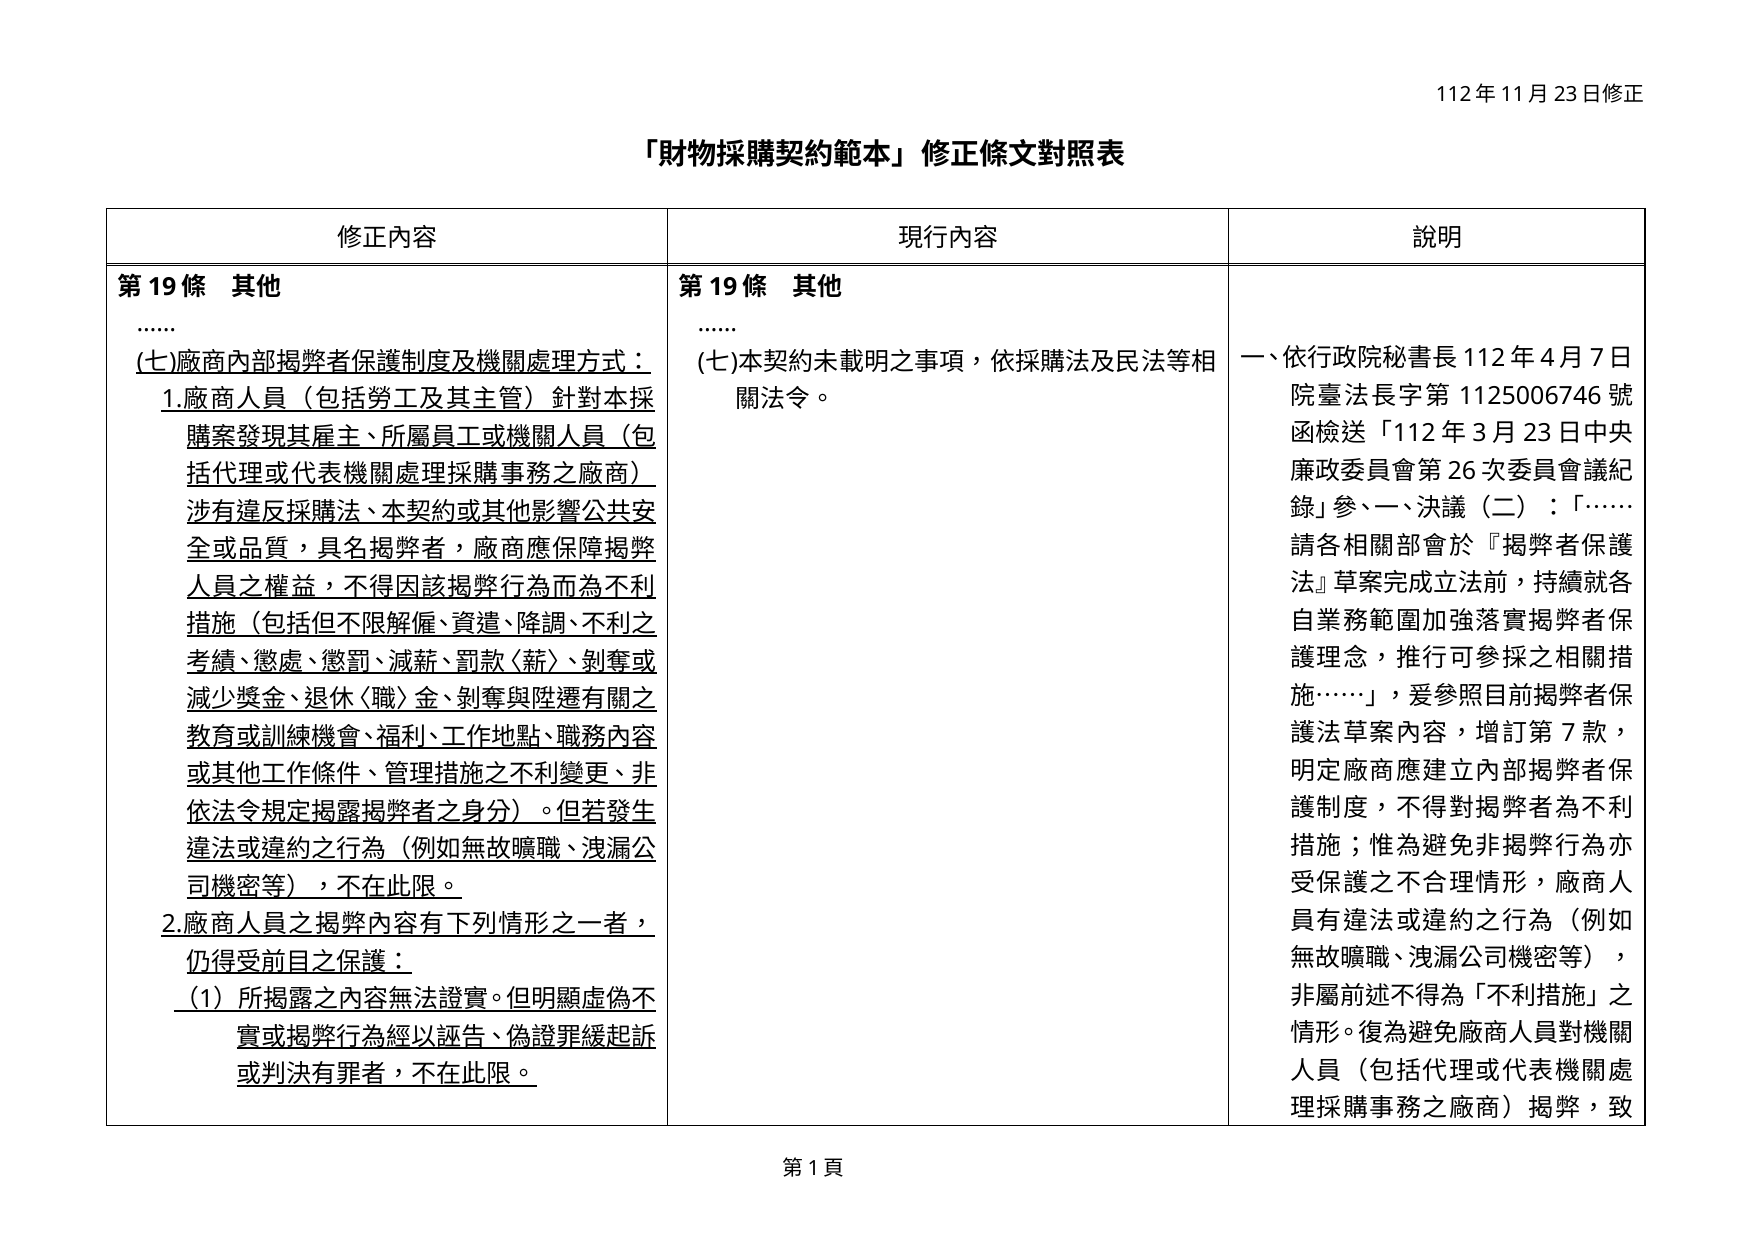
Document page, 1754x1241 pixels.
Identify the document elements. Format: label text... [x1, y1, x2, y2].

table_cell 第19條 其他 …… (七)廠商內部揭弊者保護制度及機關處理方式： 1.廠商人員（包括勞工及其主管）針對本採購案發現其雇主、所屬員工或機關人員（包括代理或代表機關處理採購事務之廠商）涉有違反採購法、本契約或其他影響公共安全或品質，具名揭弊者，廠商應保障揭弊人員之權益，不得因該揭弊行為而為不利措施（包括但不限解僱、資遣、降調、不利之考績、懲處、懲罰、減薪、罰款〈薪〉、剝奪或減少獎金、退休〈職〉金、剝奪與陞遷有關之教育或訓練機會、福利、工作地點、職務內容或其他工作條件、管理措施之不利變更、非依法令規定揭露揭弊者之身分）。但若發生違法或違約之行為（例如無故曠職、洩漏公司機密等），不在此限。 2.廠商人員之揭弊內容有下列情形之一者，仍得受前目之保護： （1）所揭露之內容無法證實。但明顯虛偽不實或揭弊行為經以誣告、偽證罪緩起訴或判決有罪者，不在此限。 [107, 266, 667, 1125]
table_cell 第19條 其他 …… (七)本契約未載明之事項，依採購法及民法等相關法令。 [668, 266, 1228, 1125]
table_header 修正內容 [107, 209, 667, 262]
table_cell 一、依行政院秘書長112年4月7日院臺法長字第1125006746號函檢送「112年3月23日中央廉政委員會第26次委員會議紀錄」參、一、決議（二）：「……請各相關部會於『揭弊者保護法』草案完成立法前，持續就各自業務範圍加強落實揭弊者保護理念，推行可參採之相關措施……」，爰參照目前揭弊者保護法草案內容，增訂第7款，明定廠商應建立內部揭弊者保護制度，不得對揭弊者為不利措施；惟為避免非揭弊行為亦受保護之不合理情形，廠商人員有違法或違約之行為（例如無故曠職、洩漏公司機密等），非屬前述不得為「不利措施」之情形。復為避免廠商人員對機關人員（包括代理或代表機關處理採購事務之廠商）揭弊，致 [1229, 266, 1644, 1125]
table_header 現行內容 [668, 209, 1228, 262]
table_header 說明 [1229, 209, 1644, 262]
text 「財物採購契約範本」修正條文對照表 [106, 114, 1648, 189]
